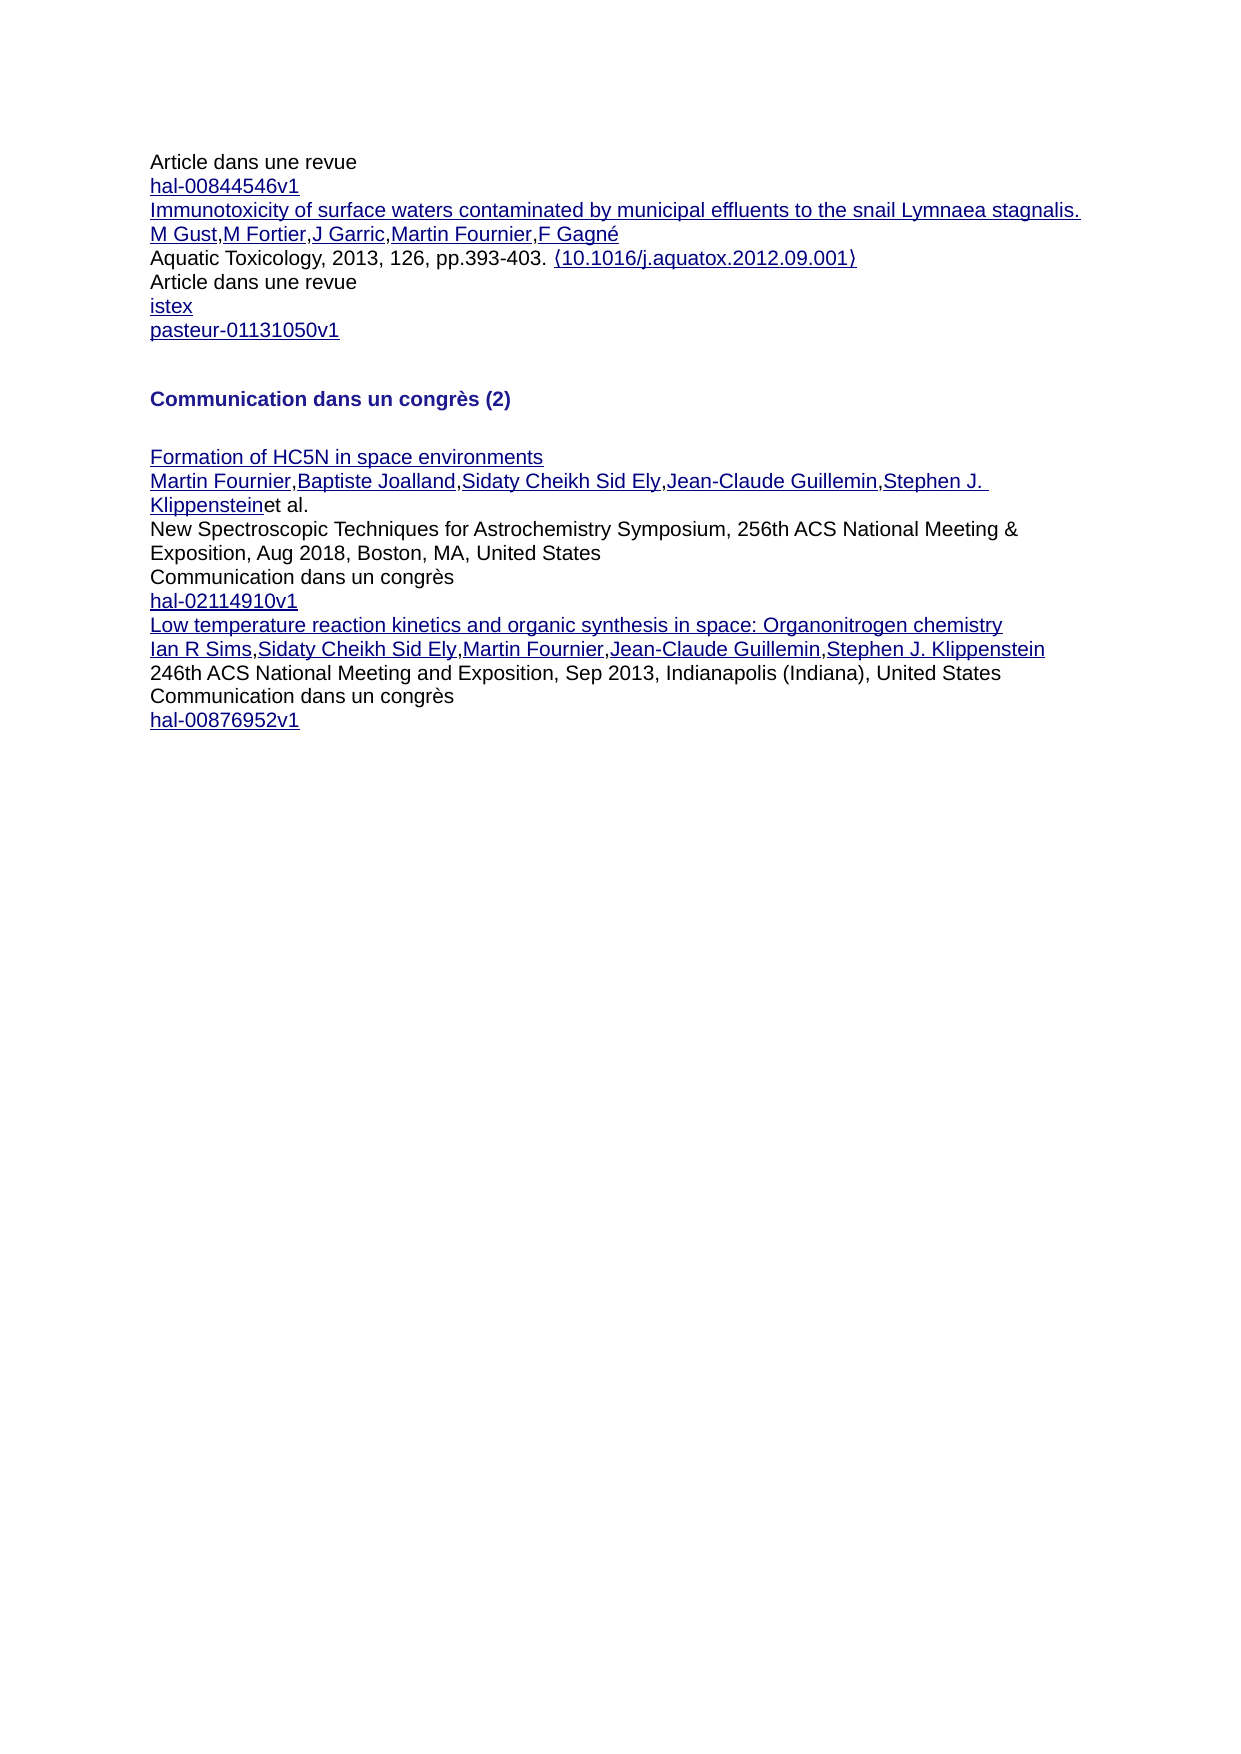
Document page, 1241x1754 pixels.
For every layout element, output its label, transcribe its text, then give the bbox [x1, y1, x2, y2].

table_cell Article dans une revue hal-00844546v1 [150, 150, 1090, 198]
table_cell Low temperature reaction kinetics and organic synthesis in space: Organonitrogen chemistry Ian R Sims,Sidaty Cheikh Sid Ely,Martin Fournier,Jean-Claude Guillemin,Stephen J. Klippenstein 246th ACS National Meeting and Exposition, Sep 2013, Indianapolis (Indiana), United States Communication dans un congrès hal-00876952v1 [150, 613, 1090, 732]
subtitle Communication dans un congrès (2) [150, 386, 1090, 410]
table_header Formation of HC5N in space environments Martin Fournier,Baptiste Joalland,Sidaty Cheikh Sid Ely,Jean-Claude Guillemin,Stephen J. Klippensteinet al. New Spectroscopic Techniques for Astrochemistry Symposium, 256th ACS National Meeting & Exposition, Aug 2018, Boston, MA, United States Communication dans un congrès hal-02114910v1 [150, 445, 1090, 612]
table_cell Immunotoxicity of surface waters contaminated by municipal effluents to the snail Lymnaea stagnalis. M Gust,M Fortier,J Garric,Martin Fournier,F Gagné Aquatic Toxicology, 2013, 126, pp.393-403. ⟨10.1016/j.aquatox.2012.09.001⟩ Article dans une revue istex pasteur-01131050v1 [150, 198, 1090, 342]
